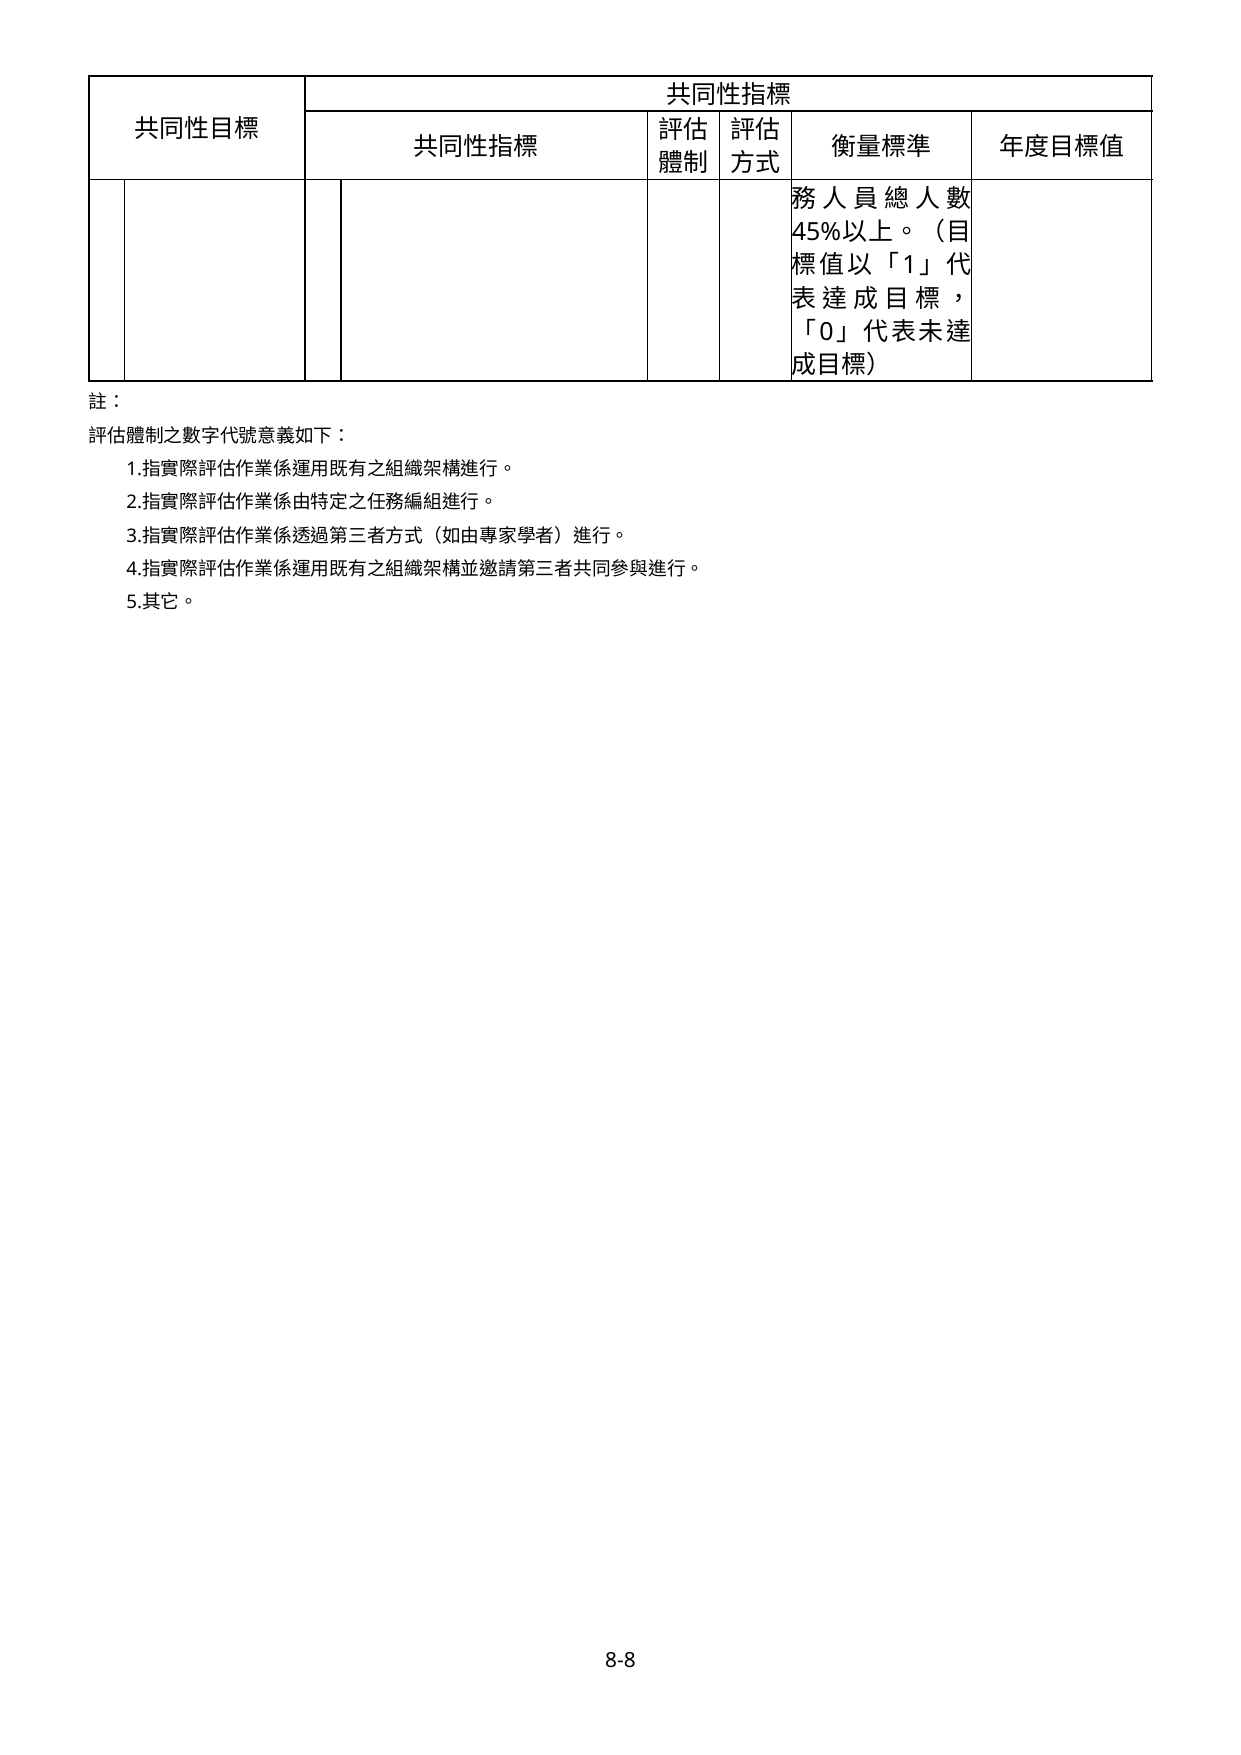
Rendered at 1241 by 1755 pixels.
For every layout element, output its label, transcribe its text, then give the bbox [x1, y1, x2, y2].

table_header 共同性目標 [90, 77, 304, 178]
text 註： [89, 382, 1152, 415]
text 2.指實際評估作業係由特定之任務編組進行。 [89, 482, 1152, 515]
table_cell [306, 180, 340, 380]
table_cell [648, 180, 719, 380]
table_cell [342, 180, 647, 380]
text 1.指實際評估作業係運用既有之組織架構進行。 [89, 449, 1152, 482]
table_cell 年度目標值 [972, 112, 1151, 178]
table_cell [125, 180, 304, 380]
table_cell 評估 方式 [720, 112, 791, 178]
text 4.指實際評估作業係運用既有之組織架構並邀請第三者共同參與進行。 [89, 549, 1152, 582]
table_cell 務人員總人數45%以上。（目標值以「1」代表達成目標，「0」代表未達成目標） [792, 180, 971, 380]
table_header 共同性指標 [306, 77, 1151, 110]
text 評估體制之數字代號意義如下： [89, 415, 1152, 449]
table_cell [972, 180, 1151, 380]
table_cell 評估 體制 [648, 112, 719, 178]
text 5.其它。 [89, 582, 1152, 615]
table_cell [720, 180, 791, 380]
table_cell 共同性指標 [306, 112, 647, 178]
table_cell [90, 180, 124, 380]
table_cell 衡量標準 [792, 112, 971, 178]
text 3.指實際評估作業係透過第三者方式（如由專家學者）進行。 [89, 515, 1152, 549]
